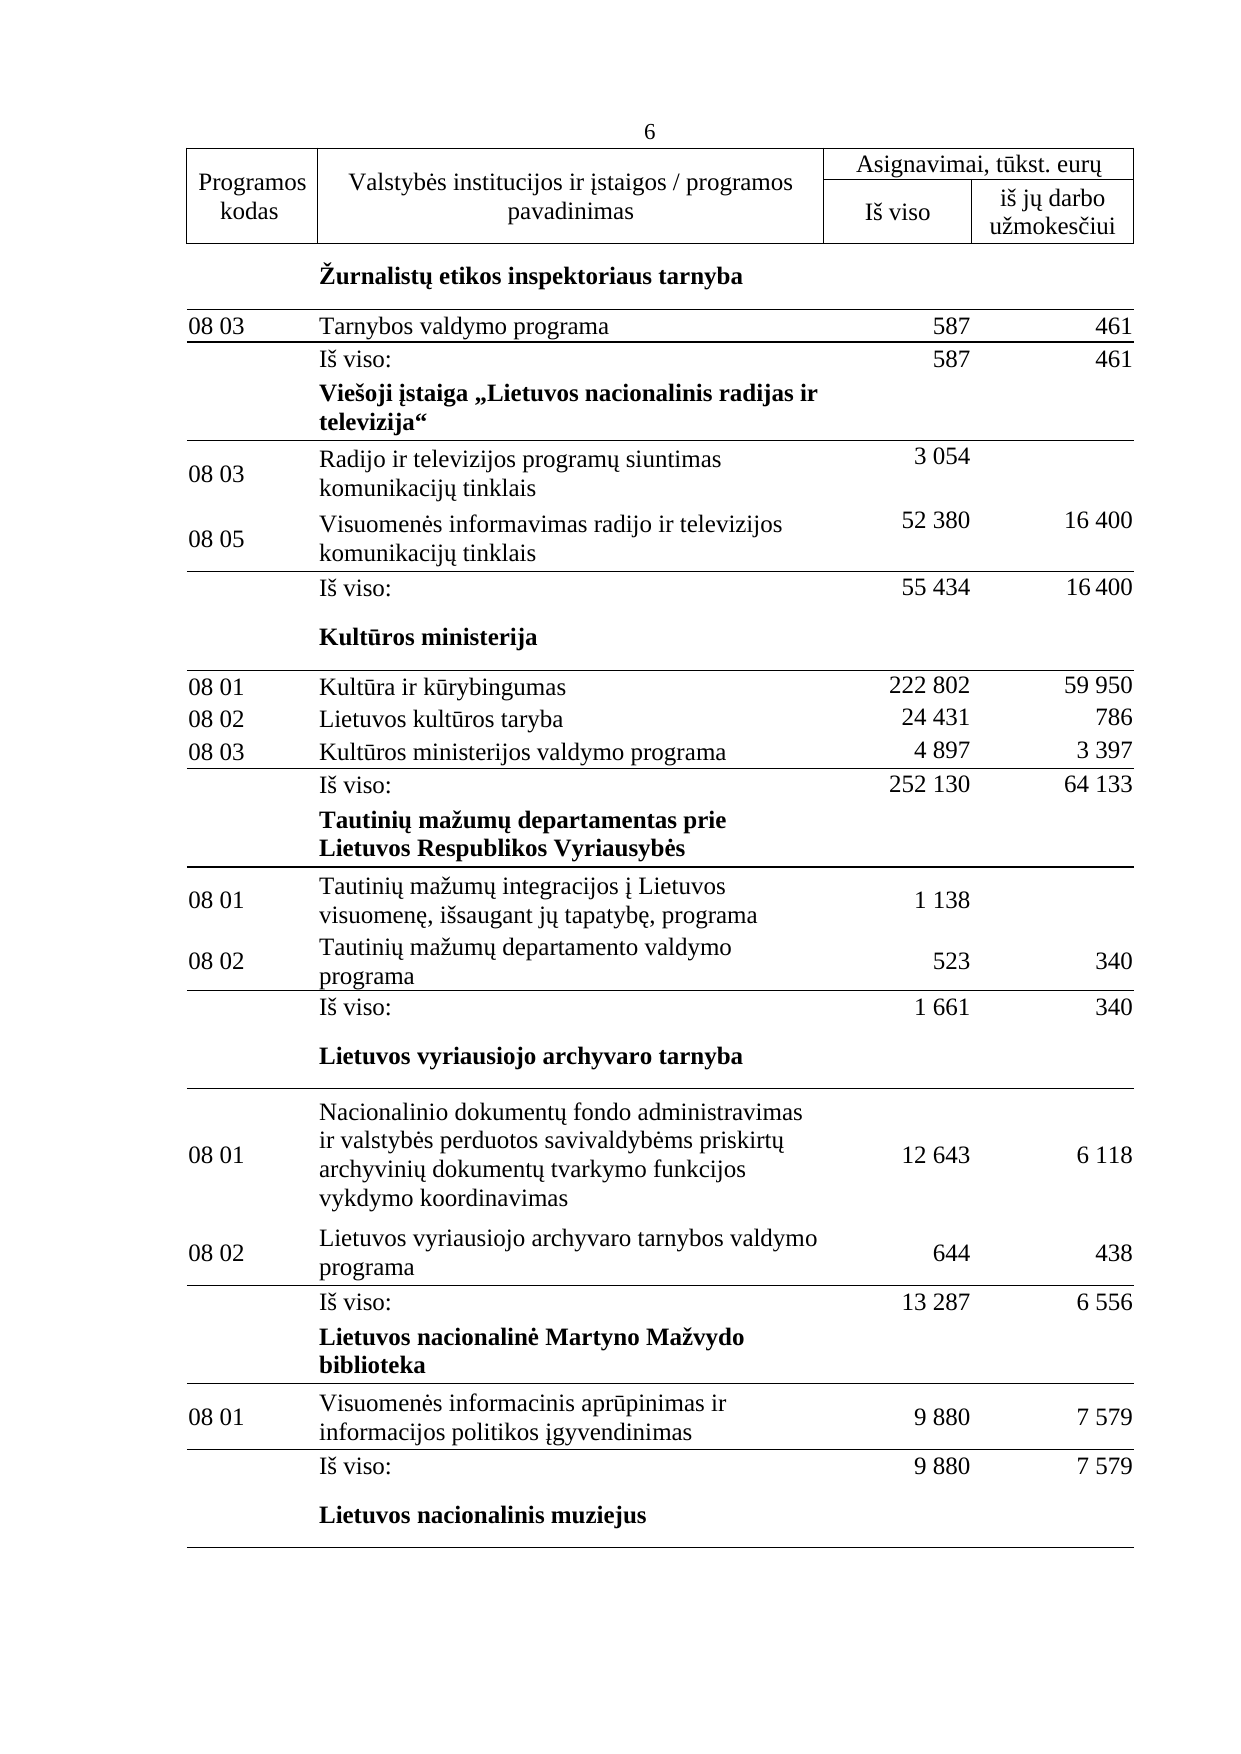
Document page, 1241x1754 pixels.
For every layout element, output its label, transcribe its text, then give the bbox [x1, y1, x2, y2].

table_cell Kultūros ministerija [318, 604, 824, 669]
table_cell [971, 604, 1134, 669]
table_cell 08 01 [187, 1384, 318, 1449]
table_cell Iš viso: [318, 343, 824, 374]
table_cell [824, 604, 971, 669]
table_cell [187, 604, 318, 669]
table_cell 08 01 [187, 1089, 318, 1219]
table_cell 4 897 [824, 735, 971, 768]
table_cell [187, 1450, 318, 1482]
table_cell [187, 244, 318, 308]
table_cell [971, 801, 1134, 866]
table_cell [824, 244, 971, 308]
table_cell [824, 1318, 971, 1383]
table_cell Nacionalinio dokumentų fondo administravimas ir valstybės perduotos savivaldybėms priskirtų archyvinių dokumentų tvarkymo funkcijos vykdymo koordinavimas [318, 1089, 824, 1219]
table_cell 08 02 [187, 1219, 318, 1285]
table_cell 6 556 [971, 1286, 1134, 1318]
table_cell 523 [824, 932, 971, 989]
table_cell Lietuvos kultūros taryba [318, 702, 824, 735]
table_cell 13 287 [824, 1286, 971, 1318]
table_cell Iš viso: [318, 1286, 824, 1318]
table_cell [187, 769, 318, 801]
table_cell 08 05 [187, 505, 318, 571]
table_cell 55 434 [824, 572, 971, 604]
table_cell 08 03 [187, 310, 318, 341]
table_cell 786 [971, 702, 1134, 735]
table_cell [971, 441, 1134, 505]
table_cell Visuomenės informacinis aprūpinimas ir informacijos politikos įgyvendinimas [318, 1384, 824, 1449]
table_cell [187, 801, 318, 866]
table_cell Kultūros ministerijos valdymo programa [318, 735, 824, 768]
table_cell Visuomenės informavimas radijo ir televizijos komunikacijų tinklais [318, 505, 824, 571]
table_cell 7 579 [971, 1450, 1134, 1482]
table_cell 08 02 [187, 702, 318, 735]
table_cell Lietuvos vyriausiojo archyvaro tarnybos valdymo programa [318, 1219, 824, 1285]
table_cell [824, 374, 971, 440]
table_cell Tarnybos valdymo programa [318, 310, 824, 341]
table_cell Radijo ir televizijos programų siuntimas komunikacijų tinklais [318, 441, 824, 505]
table_cell 08 01 [187, 868, 318, 932]
table_cell 252 130 [824, 769, 971, 801]
table_cell [187, 1482, 318, 1547]
table_cell 08 01 [187, 671, 318, 702]
table_cell 340 [971, 932, 1134, 989]
table_cell [824, 1022, 971, 1088]
table_cell 1 138 [824, 868, 971, 932]
table_cell [187, 343, 318, 374]
table_cell 16 400 [971, 572, 1134, 604]
table_cell Iš viso [824, 180, 971, 243]
table_cell 3 397 [971, 735, 1134, 768]
table_cell Tautinių mažumų integracijos į Lietuvos visuomenę, išsaugant jų tapatybę, programa [318, 868, 824, 932]
table_cell Kultūra ir kūrybingumas [318, 671, 824, 702]
table_cell 9 880 [824, 1450, 971, 1482]
table_cell Lietuvos nacionalinis muziejus [318, 1482, 824, 1547]
table_cell 644 [824, 1219, 971, 1285]
table_cell 587 [824, 343, 971, 374]
table_cell Iš viso: [318, 572, 824, 604]
table_cell [971, 868, 1134, 932]
table_cell 52 380 [824, 505, 971, 571]
table_cell [187, 1022, 318, 1088]
table_cell 340 [971, 991, 1134, 1022]
table_cell Viešoji įstaiga „Lietuvos nacionalinis radijas ir televizija“ [318, 374, 824, 440]
table_cell 08 03 [187, 735, 318, 768]
table_cell 7 579 [971, 1384, 1134, 1449]
table_cell Lietuvos vyriausiojo archyvaro tarnyba [318, 1022, 824, 1088]
table_cell Iš viso: [318, 769, 824, 801]
table_cell 59 950 [971, 671, 1134, 702]
table_cell [187, 1318, 318, 1383]
table_header Valstybės institucijos ir įstaigos / programos pavadinimas [318, 149, 823, 243]
table_cell 12 643 [824, 1089, 971, 1219]
table_cell Lietuvos nacionalinė Martyno Mažvydo biblioteka [318, 1318, 824, 1383]
table_cell iš jų darbo užmokesčiui [972, 180, 1133, 243]
table_cell [824, 801, 971, 866]
table_cell 6 118 [971, 1089, 1134, 1219]
table_header Programos kodas [187, 149, 317, 243]
table_cell 08 03 [187, 441, 318, 505]
table_header Asignavimai, tūkst. eurų [824, 149, 1133, 179]
table_cell [971, 1318, 1134, 1383]
table_cell [187, 991, 318, 1022]
table_cell 3 054 [824, 441, 971, 505]
table_cell [187, 374, 318, 440]
table_cell [187, 1286, 318, 1318]
table_cell 08 02 [187, 932, 318, 989]
table_cell 461 [971, 310, 1134, 341]
table_cell 587 [824, 310, 971, 341]
table_cell 16 400 [971, 505, 1134, 571]
table_cell [971, 1022, 1134, 1088]
table_cell [971, 374, 1134, 440]
table_cell 9 880 [824, 1384, 971, 1449]
table_cell Tautinių mažumų departamento valdymo programa [318, 932, 824, 989]
table_cell 1 661 [824, 991, 971, 1022]
table_cell 461 [971, 343, 1134, 374]
table_cell [824, 1482, 971, 1547]
table_cell Tautinių mažumų departamentas prie Lietuvos Respublikos Vyriausybės [318, 801, 824, 866]
table_cell [971, 1482, 1134, 1547]
table_cell [971, 244, 1134, 308]
table_cell 438 [971, 1219, 1134, 1285]
table_cell Iš viso: [318, 991, 824, 1022]
table_cell [187, 572, 318, 604]
table_cell 24 431 [824, 702, 971, 735]
table_cell Iš viso: [318, 1450, 824, 1482]
table_cell Žurnalistų etikos inspektoriaus tarnyba [318, 244, 824, 308]
table_cell 64 133 [971, 769, 1134, 801]
table_cell 222 802 [824, 671, 971, 702]
